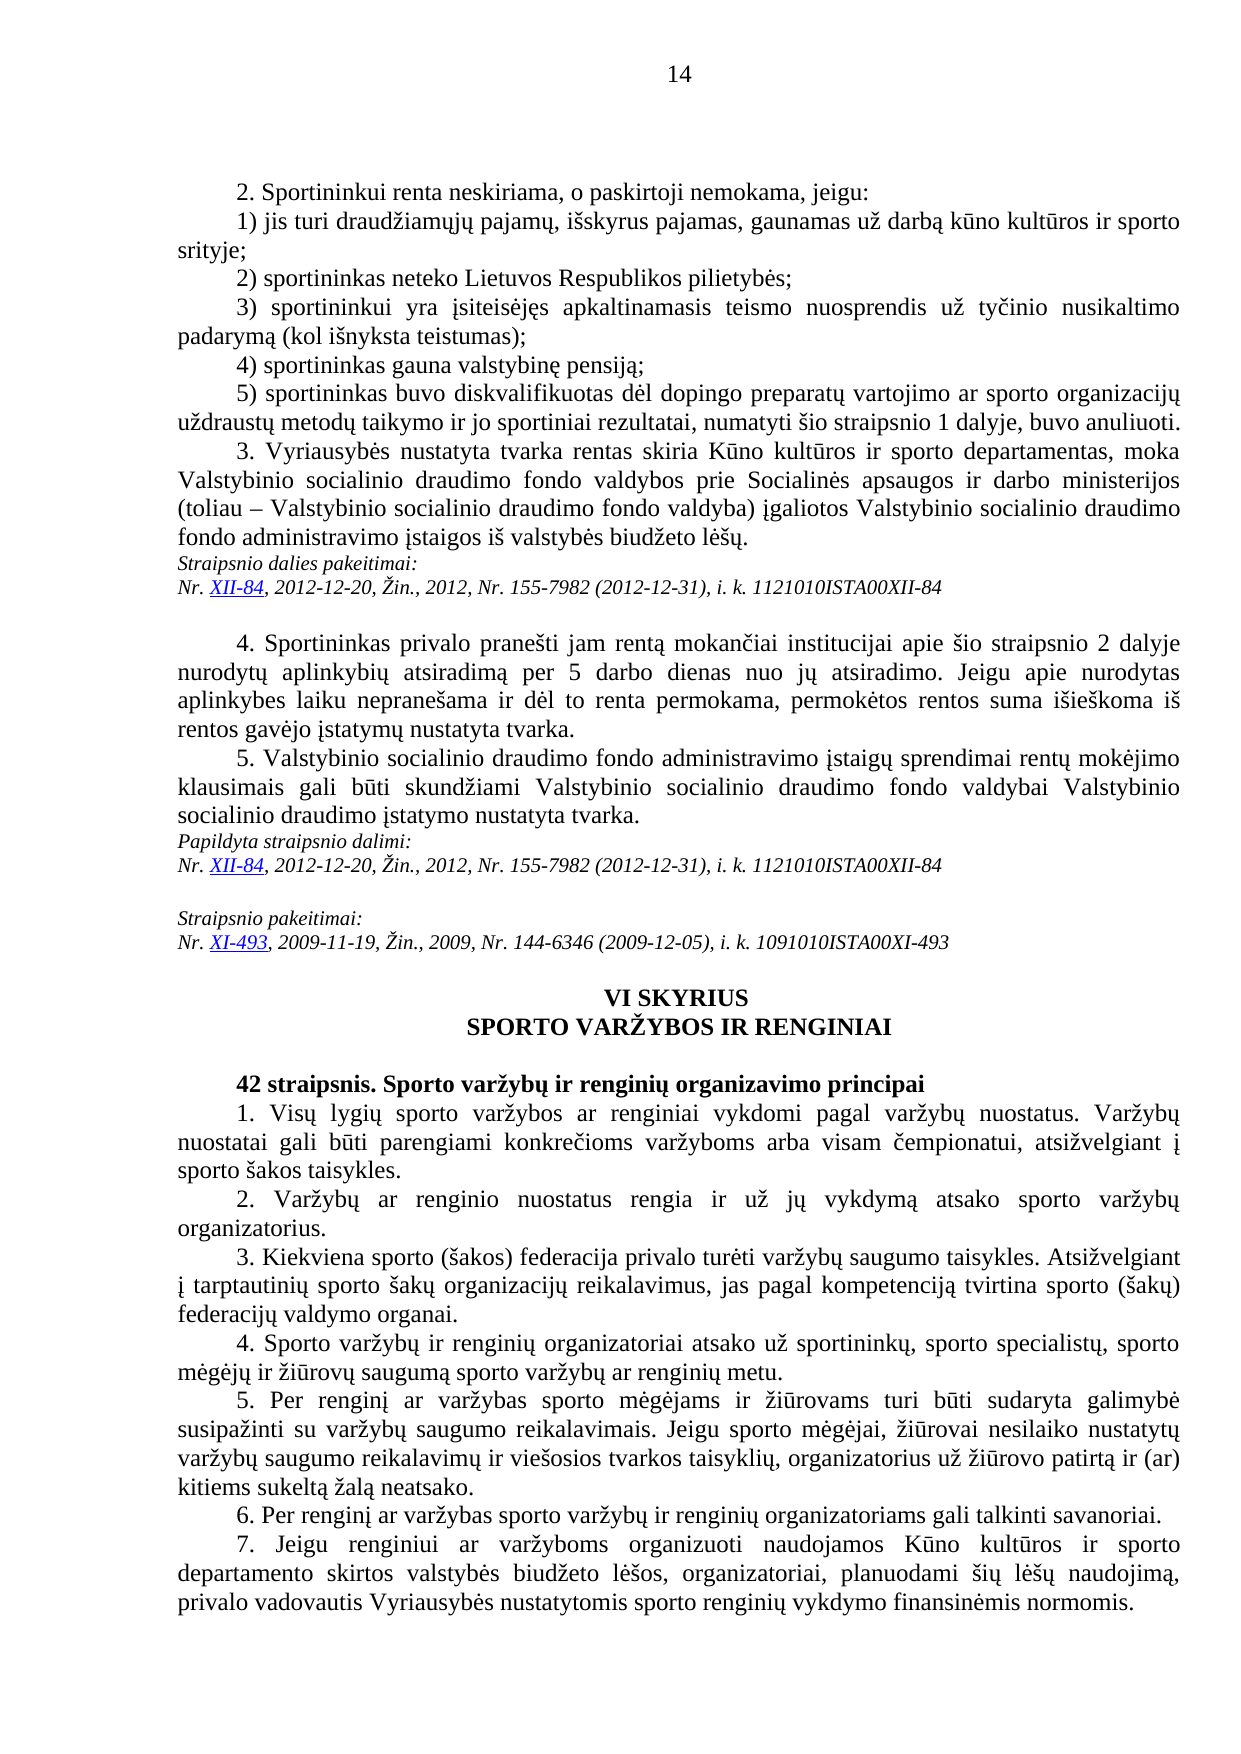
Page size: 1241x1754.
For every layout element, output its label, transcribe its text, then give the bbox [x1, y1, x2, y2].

text 2) sportininkas neteko Lietuvos Respublikos pilietybės; [177, 263, 1181, 292]
text Straipsnio pakeitimai: [177, 906, 1181, 930]
text 6. Per renginį ar varžybas sporto varžybų ir renginių organizatoriams gali talkinti savanoriai. [177, 1500, 1181, 1529]
text 5. Valstybinio socialinio draudimo fondo administravimo įstaigų sprendimai rentų mokėjimo klausimais gali būti skundžiami Valstybinio socialinio draudimo fondo valdybai Valstybinio socialinio draudimo įstatymo nustatyta tvarka. [177, 743, 1181, 829]
text 4) sportininkas gauna valstybinę pensiją; [177, 350, 1181, 378]
text 2. Sportininkui renta neskiriama, o paskirtoji nemokama, jeigu: [177, 177, 1181, 206]
text 1) jis turi draudžiamųjų pajamų, išskyrus pajamas, gaunamas už darbą kūno kultūros ir sporto srityje; [177, 206, 1181, 263]
text Nr. XII-84, 2012-12-20, Žin., 2012, Nr. 155-7982 (2012-12-31), i. k. 1121010ISTA00XII-84 [177, 853, 1181, 877]
text VI SKYRIUS [177, 983, 1181, 1012]
text Papildyta straipsnio dalimi: [177, 829, 1181, 853]
text 4. Sporto varžybų ir renginių organizatoriai atsako už sportininkų, sporto specialistų, sporto mėgėjų ir žiūrovų saugumą sporto varžybų ar renginių metu. [177, 1328, 1181, 1385]
text 2. Varžybų ar renginio nuostatus rengia ir už jų vykdymą atsako sporto varžybų organizatorius. [177, 1184, 1181, 1242]
text Nr. XI-493, 2009-11-19, Žin., 2009, Nr. 144-6346 (2009-12-05), i. k. 1091010ISTA00XI-493 [177, 930, 1181, 954]
text SPORTO VARŽYBOS IR RENGINIAI [177, 1012, 1181, 1040]
text 3. Vyriausybės nustatyta tvarka rentas skiria Kūno kultūros ir sporto departamentas, moka Valstybinio socialinio draudimo fondo valdybos prie Socialinės apsaugos ir darbo ministerijos (toliau – Valstybinio socialinio draudimo fondo valdyba) įgaliotos Valstybinio socialinio draudimo fondo administravimo įstaigos iš valstybės biudžeto lėšų. [177, 436, 1181, 551]
text 1. Visų lygių sporto varžybos ar renginiai vykdomi pagal varžybų nuostatus. Varžybų nuostatai gali būti parengiami konkrečioms varžyboms arba visam čempionatui, atsižvelgiant į sporto šakos taisykles. [177, 1098, 1181, 1184]
text Nr. XII-84, 2012-12-20, Žin., 2012, Nr. 155-7982 (2012-12-31), i. k. 1121010ISTA00XII-84 [177, 575, 1181, 599]
text 7. Jeigu renginiui ar varžyboms organizuoti naudojamos Kūno kultūros ir sporto departamento skirtos valstybės biudžeto lėšos, organizatoriai, planuodami šių lėšų naudojimą, privalo vadovautis Vyriausybės nustatytomis sporto renginių vykdymo finansinėmis normomis. [177, 1529, 1181, 1615]
text 3. Kiekviena sporto (šakos) federacija privalo turėti varžybų saugumo taisykles. Atsižvelgiant į tarptautinių sporto šakų organizacijų reikalavimus, jas pagal kompetenciją tvirtina sporto (šakų) federacijų valdymo organai. [177, 1242, 1181, 1328]
text 5. Per renginį ar varžybas sporto mėgėjams ir žiūrovams turi būti sudaryta galimybė susipažinti su varžybų saugumo reikalavimais. Jeigu sporto mėgėjai, žiūrovai nesilaiko nustatytų varžybų saugumo reikalavimų ir viešosios tvarkos taisyklių, organizatorius už žiūrovo patirtą ir (ar) kitiems sukeltą žalą neatsako. [177, 1385, 1181, 1500]
text 42 straipsnis. Sporto varžybų ir renginių organizavimo principai [177, 1069, 1181, 1098]
text 5) sportininkas buvo diskvalifikuotas dėl dopingo preparatų vartojimo ar sporto organizacijų uždraustų metodų taikymo ir jo sportiniai rezultatai, numatyti šio straipsnio 1 dalyje, buvo anuliuoti. [177, 378, 1181, 436]
text 4. Sportininkas privalo pranešti jam rentą mokančiai institucijai apie šio straipsnio 2 dalyje nurodytų aplinkybių atsiradimą per 5 darbo dienas nuo jų atsiradimo. Jeigu apie nurodytas aplinkybes laiku nepranešama ir dėl to renta permokama, permokėtos rentos suma išieškoma iš rentos gavėjo įstatymų nustatyta tvarka. [177, 628, 1181, 743]
text 3) sportininkui yra įsiteisėjęs apkaltinamasis teismo nuosprendis už tyčinio nusikaltimo padarymą (kol išnyksta teistumas); [177, 292, 1181, 350]
text Straipsnio dalies pakeitimai: [177, 551, 1181, 575]
